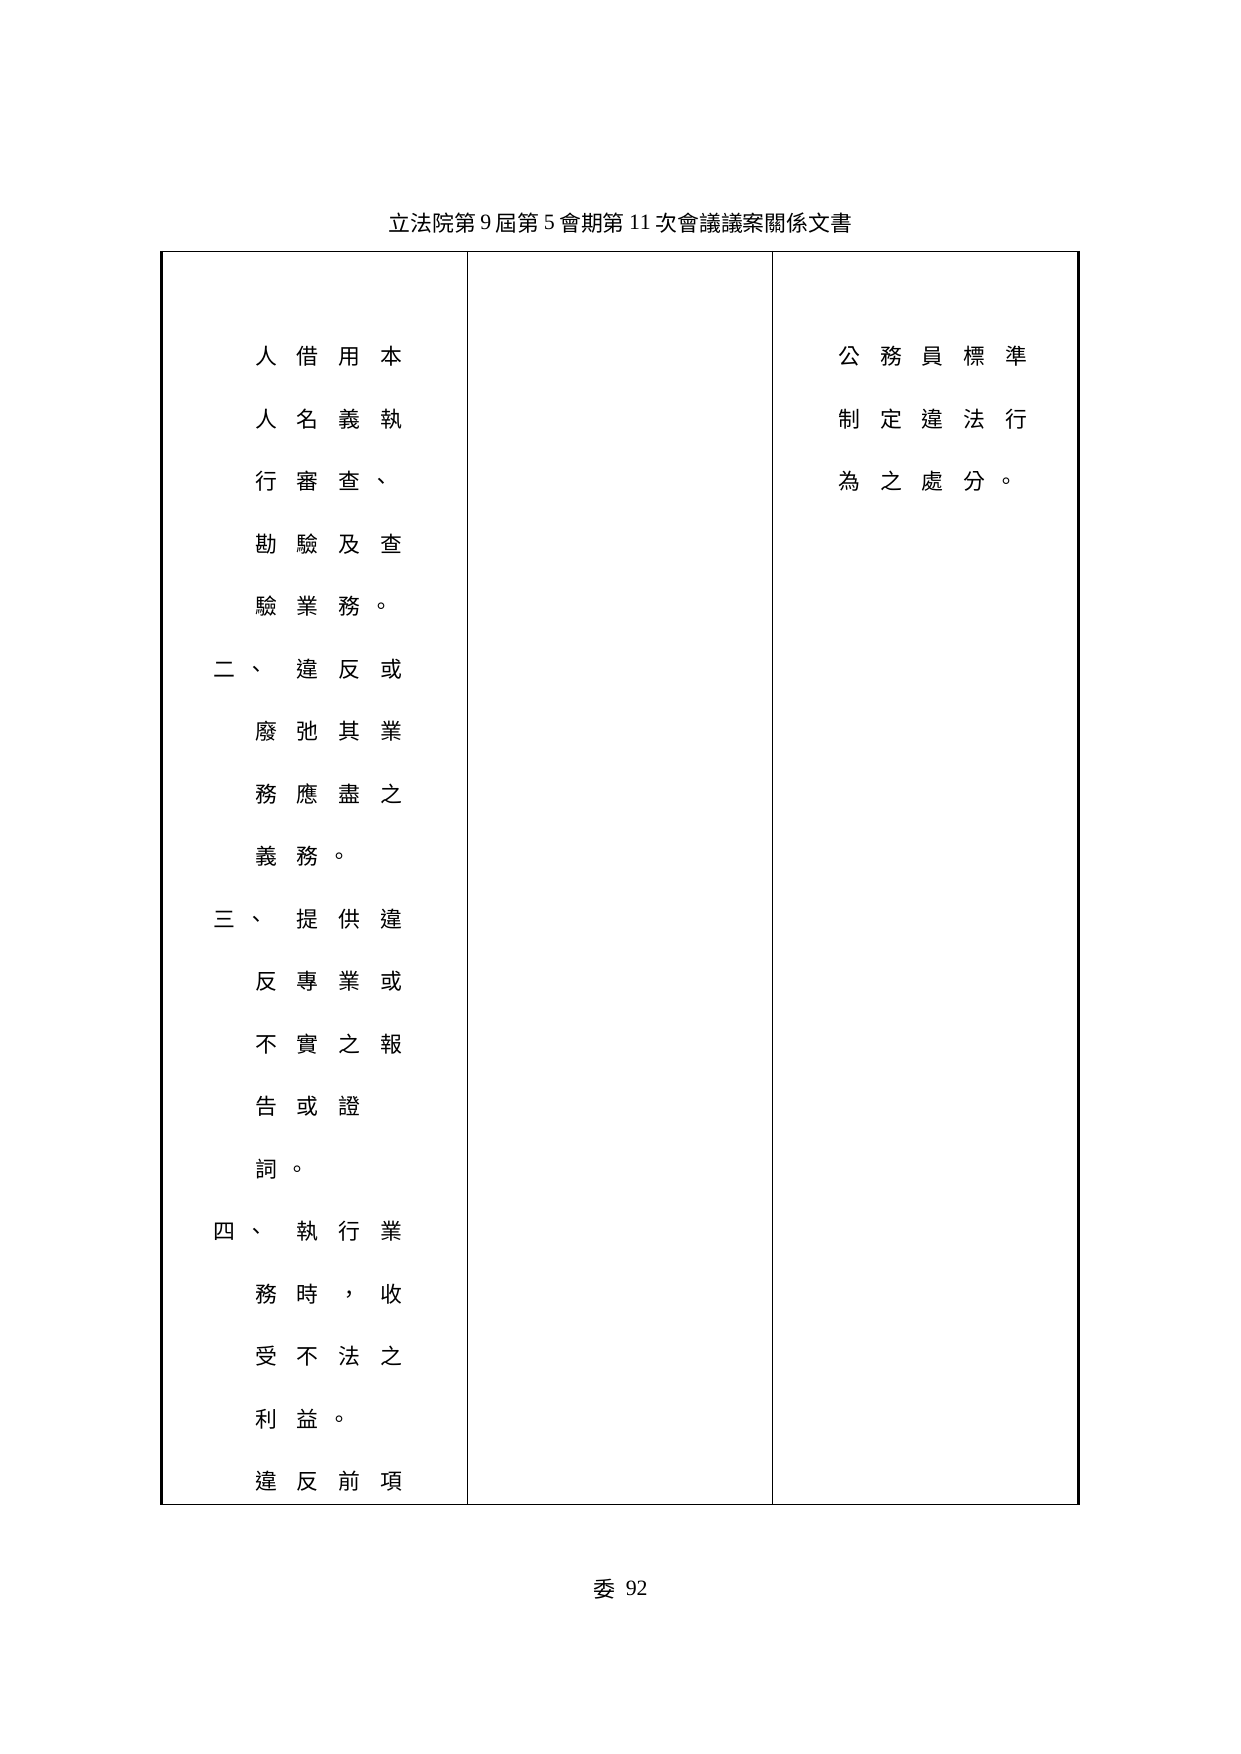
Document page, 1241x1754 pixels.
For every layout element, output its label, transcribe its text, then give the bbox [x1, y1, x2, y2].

table_cell 人借用本人名義執行審查、勘驗及查驗業務。 二、違反或廢弛其業務應盡之義務。 三、提供違反專業或不實之報告或證詞。 四、執行業務時，收受不法之利益。 違反前項 [163, 252, 467, 1504]
table_cell [468, 252, 772, 1504]
table_cell 公務員標準制定違法行為之處分。 [773, 252, 1077, 1504]
